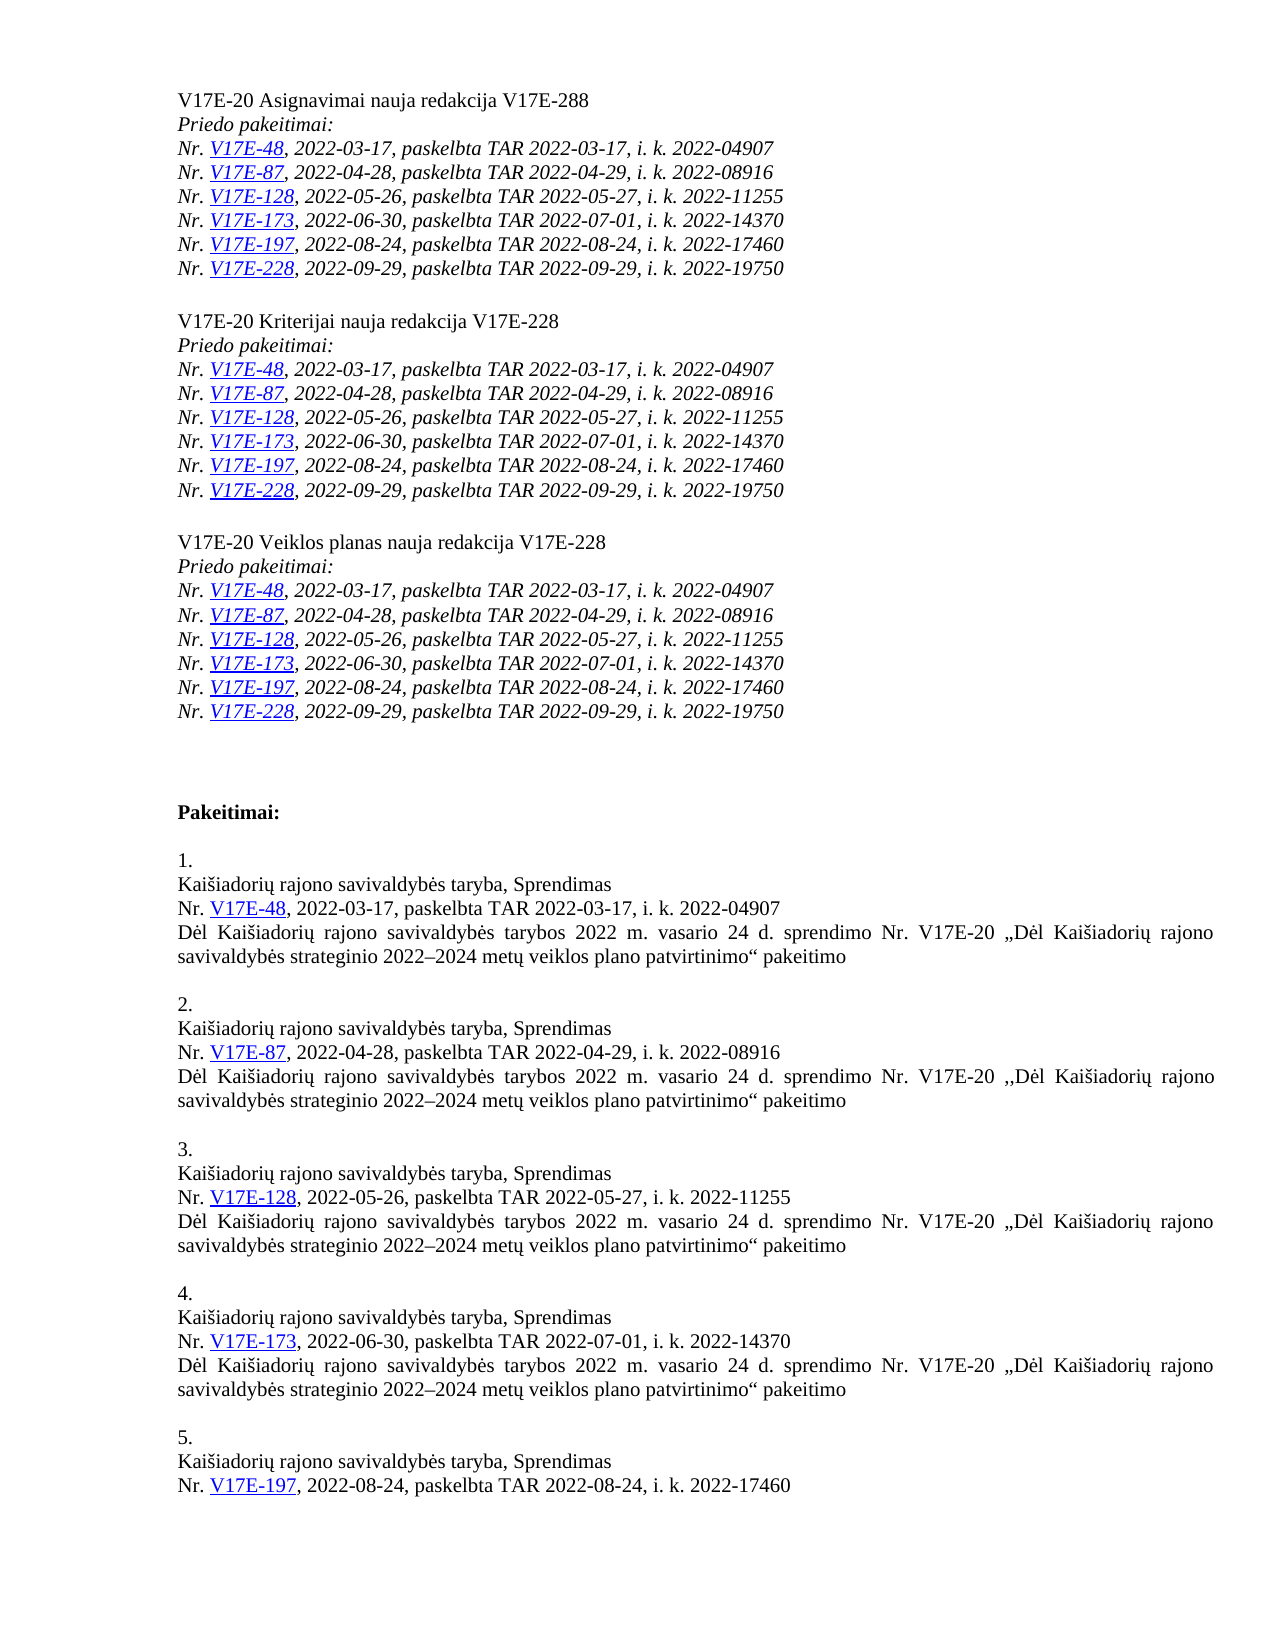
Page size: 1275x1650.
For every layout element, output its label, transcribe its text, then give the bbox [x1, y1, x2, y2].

text Nr. V17E-48, 2022-03-17, paskelbta TAR 2022-03-17, i. k. 2022-04907 [177, 896, 1216, 920]
text Nr. V17E-48, 2022-03-17, paskelbta TAR 2022-03-17, i. k. 2022-04907 [177, 136, 1216, 160]
text Nr. V17E-173, 2022-06-30, paskelbta TAR 2022-07-01, i. k. 2022-14370 [177, 208, 1216, 232]
text Nr. V17E-48, 2022-03-17, paskelbta TAR 2022-03-17, i. k. 2022-04907 [177, 578, 1216, 602]
text Dėl Kaišiadorių rajono savivaldybės tarybos 2022 m. vasario 24 d. sprendimo Nr. V17E-20 ,,Dėl Kaišiadorių rajono savivaldybės strateginio 2022–2024 metų veiklos plano patvirtinimo“ pakeitimo [177, 1064, 1216, 1112]
text Nr. V17E-173, 2022-06-30, paskelbta TAR 2022-07-01, i. k. 2022-14370 [177, 651, 1216, 675]
text Nr. V17E-128, 2022-05-26, paskelbta TAR 2022-05-27, i. k. 2022-11255 [177, 405, 1216, 429]
text Dėl Kaišiadorių rajono savivaldybės tarybos 2022 m. vasario 24 d. sprendimo Nr. V17E-20 „Dėl Kaišiadorių rajono savivaldybės strateginio 2022–2024 metų veiklos plano patvirtinimo“ pakeitimo [177, 920, 1216, 968]
text Nr. V17E-48, 2022-03-17, paskelbta TAR 2022-03-17, i. k. 2022-04907 [177, 357, 1216, 381]
text Nr. V17E-197, 2022-08-24, paskelbta TAR 2022-08-24, i. k. 2022-17460 [177, 675, 1216, 699]
text Nr. V17E-173, 2022-06-30, paskelbta TAR 2022-07-01, i. k. 2022-14370 [177, 429, 1216, 453]
text Nr. V17E-173, 2022-06-30, paskelbta TAR 2022-07-01, i. k. 2022-14370 [177, 1329, 1216, 1353]
text V17E-20 Veiklos planas nauja redakcija V17E-228 [177, 530, 1216, 554]
text 3. [177, 1137, 1216, 1161]
text Priedo pakeitimai: [177, 554, 1216, 578]
text Dėl Kaišiadorių rajono savivaldybės tarybos 2022 m. vasario 24 d. sprendimo Nr. V17E-20 „Dėl Kaišiadorių rajono savivaldybės strateginio 2022–2024 metų veiklos plano patvirtinimo“ pakeitimo [177, 1209, 1216, 1257]
text Nr. V17E-197, 2022-08-24, paskelbta TAR 2022-08-24, i. k. 2022-17460 [177, 453, 1216, 477]
text Nr. V17E-228, 2022-09-29, paskelbta TAR 2022-09-29, i. k. 2022-19750 [177, 699, 1216, 723]
text 2. [177, 992, 1216, 1016]
text Pakeitimai: [177, 800, 1216, 824]
text 4. [177, 1281, 1216, 1305]
text Priedo pakeitimai: [177, 333, 1216, 357]
text Nr. V17E-128, 2022-05-26, paskelbta TAR 2022-05-27, i. k. 2022-11255 [177, 627, 1216, 651]
text Kaišiadorių rajono savivaldybės taryba, Sprendimas [177, 1449, 1216, 1473]
text Nr. V17E-197, 2022-08-24, paskelbta TAR 2022-08-24, i. k. 2022-17460 [177, 1473, 1216, 1497]
text Kaišiadorių rajono savivaldybės taryba, Sprendimas [177, 1305, 1216, 1329]
text Nr. V17E-87, 2022-04-28, paskelbta TAR 2022-04-29, i. k. 2022-08916 [177, 160, 1216, 184]
text Kaišiadorių rajono savivaldybės taryba, Sprendimas [177, 1161, 1216, 1185]
text V17E-20 Kriterijai nauja redakcija V17E-228 [177, 309, 1216, 333]
text Nr. V17E-128, 2022-05-26, paskelbta TAR 2022-05-27, i. k. 2022-11255 [177, 1185, 1216, 1209]
text 5. [177, 1425, 1216, 1449]
text Nr. V17E-197, 2022-08-24, paskelbta TAR 2022-08-24, i. k. 2022-17460 [177, 232, 1216, 256]
text Priedo pakeitimai: [177, 112, 1216, 136]
text Nr. V17E-87, 2022-04-28, paskelbta TAR 2022-04-29, i. k. 2022-08916 [177, 602, 1216, 627]
text Nr. V17E-87, 2022-04-28, paskelbta TAR 2022-04-29, i. k. 2022-08916 [177, 1040, 1216, 1064]
text 1. [177, 848, 1216, 872]
text Nr. V17E-128, 2022-05-26, paskelbta TAR 2022-05-27, i. k. 2022-11255 [177, 184, 1216, 208]
text Nr. V17E-228, 2022-09-29, paskelbta TAR 2022-09-29, i. k. 2022-19750 [177, 256, 1216, 280]
text Kaišiadorių rajono savivaldybės taryba, Sprendimas [177, 1016, 1216, 1040]
text V17E-20 Asignavimai nauja redakcija V17E-288 [177, 88, 1216, 112]
text Nr. V17E-87, 2022-04-28, paskelbta TAR 2022-04-29, i. k. 2022-08916 [177, 381, 1216, 405]
text Nr. V17E-228, 2022-09-29, paskelbta TAR 2022-09-29, i. k. 2022-19750 [177, 477, 1216, 502]
text Dėl Kaišiadorių rajono savivaldybės tarybos 2022 m. vasario 24 d. sprendimo Nr. V17E-20 „Dėl Kaišiadorių rajono savivaldybės strateginio 2022–2024 metų veiklos plano patvirtinimo“ pakeitimo [177, 1353, 1216, 1401]
text Kaišiadorių rajono savivaldybės taryba, Sprendimas [177, 872, 1216, 896]
